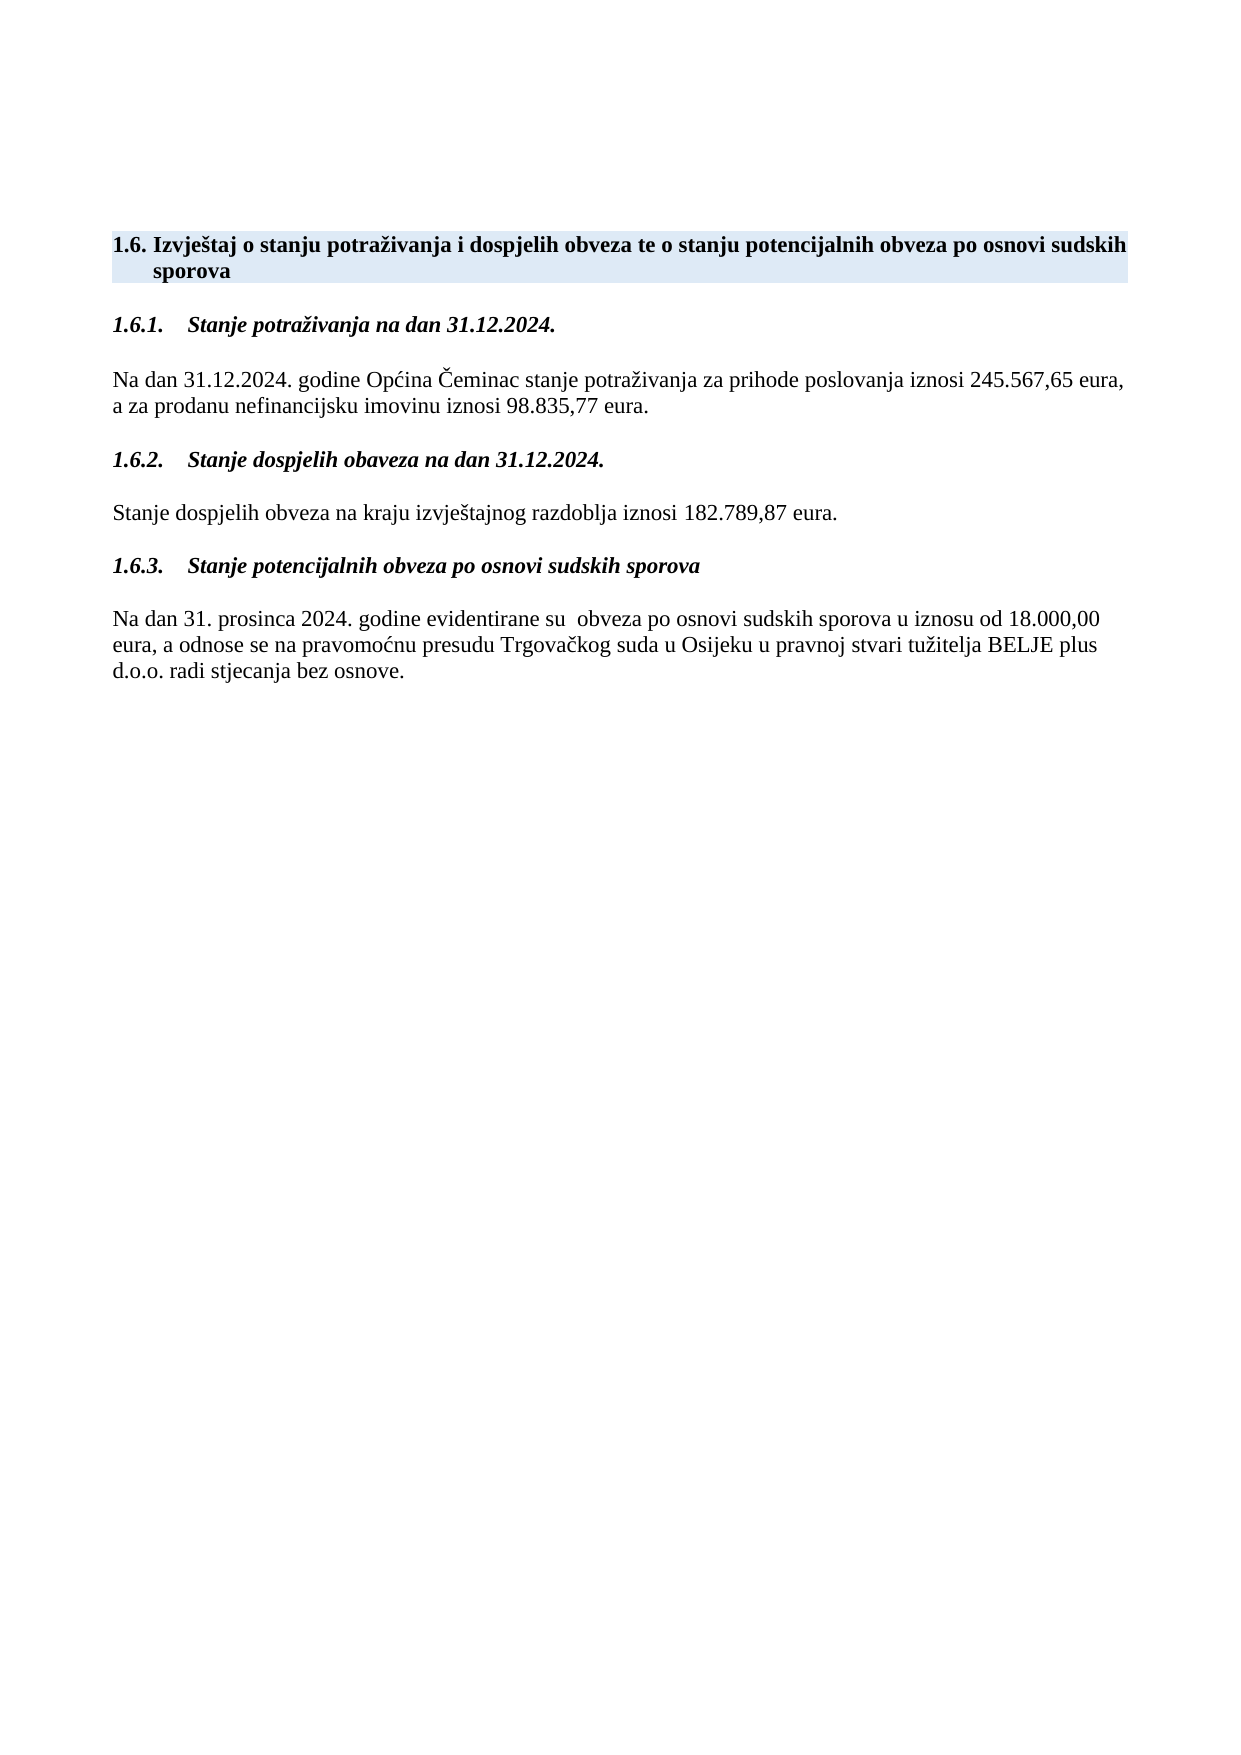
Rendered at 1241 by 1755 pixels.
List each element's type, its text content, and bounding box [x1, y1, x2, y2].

text Stanje dospjelih obveza na kraju izvještajnog razdoblja iznosi 182.789,87 eura. [112, 499, 1128, 526]
text Na dan 31.12.2024. godine Općina Čeminac stanje potraživanja za prihode poslovanja iznosi 245.567,65 eura, a za prodanu nefinancijsku imovinu iznosi 98.835,77 eura. [112, 366, 1128, 418]
text Na dan 31. prosinca 2024. godine evidentirane su obveza po osnovi sudskih sporova u iznosu od 18.000,00 eura, a odnose se na pravomoćnu presudu Trgovačkog suda u Osijeku u pravnoj stvari tužitelja BELJE plus d.o.o. radi stjecanja bez osnove. [112, 605, 1128, 684]
list Izvještaj o stanju potraživanja i dospjelih obveza te o stanju potencijalnih obveza po osnovi sudskih sporova [112, 231, 1128, 283]
list Stanje potencijalnih obveza po osnovi sudskih sporova [112, 552, 1128, 578]
list Stanje potraživanja na dan 31.12.2024. [112, 311, 1128, 338]
list Stanje dospjelih obaveza na dan 31.12.2024. [112, 447, 1128, 473]
